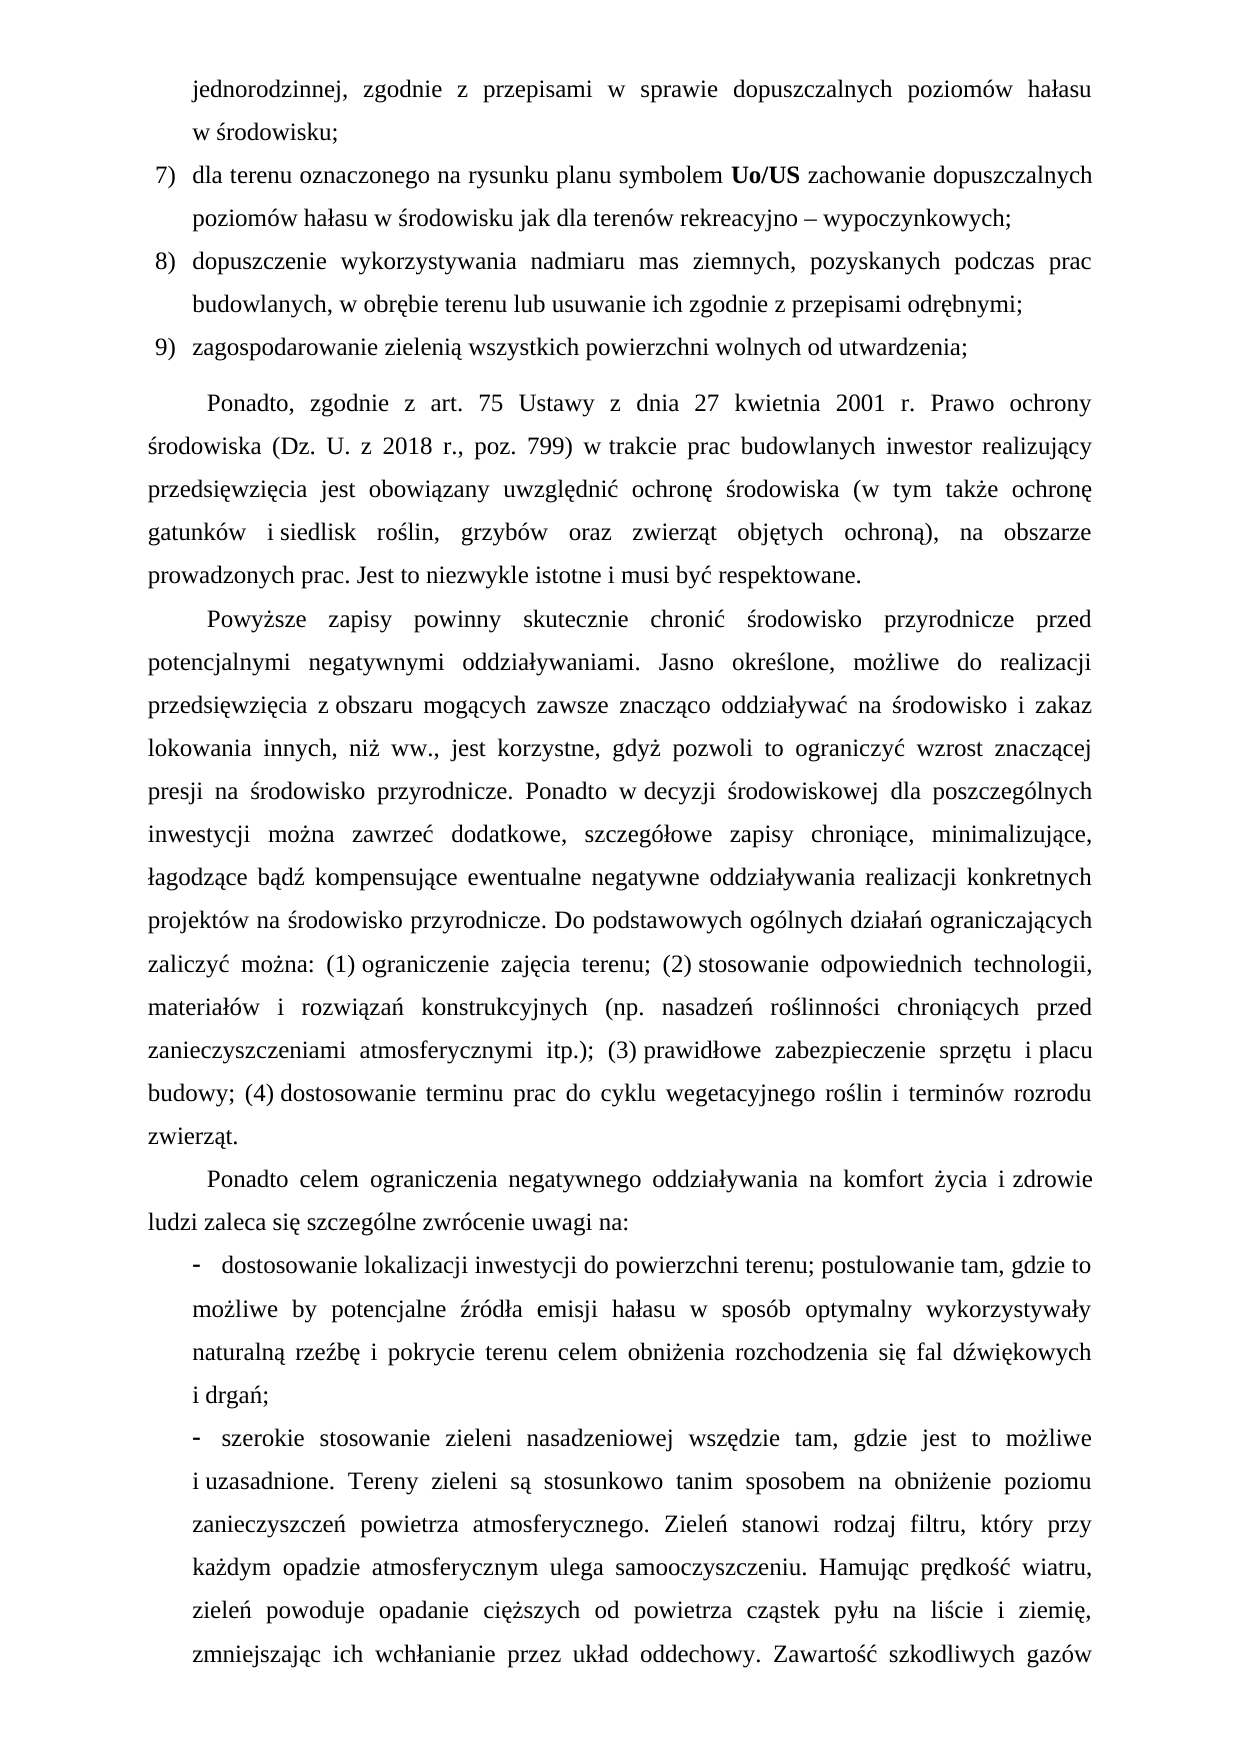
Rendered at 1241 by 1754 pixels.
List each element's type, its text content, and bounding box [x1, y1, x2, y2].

list szerokie stosowanie zieleni nasadzeniowej wszędzie tam, gdzie jest to możliwe i uzasadnione. Tereny zieleni są stosunkowo tanim sposobem na obniżenie poziomu zanieczyszczeń powietrza atmosferycznego. Zieleń stanowi rodzaj filtru, który przy każdym opadzie atmosferycznym ulega samooczyszczeniu. Hamując prędkość wiatru, zieleń powoduje opadanie cięższych od powietrza cząstek pyłu na liście i ziemię, zmniejszając ich wchłanianie przez układ oddechowy. Zawartość szkodliwych gazów [192, 1423, 1093, 1667]
list dostosowanie lokalizacji inwestycji do powierzchni terenu; postulowanie tam, gdzie to możliwe by potencjalne źródła emisji hałasu w sposób optymalny wykorzystywały naturalną rzeźbę i pokrycie terenu celem obniżenia rozchodzenia się fal dźwiękowych i drgań; [192, 1251, 1093, 1409]
text Ponadto, zgodnie z art. 75 Ustawy z dnia 27 kwietnia 2001 r. Prawo ochrony środowiska (Dz. U. z 2018 r., poz. 799) w trakcie prac budowlanych inwestor realizujący przedsięwzięcia jest obowiązany uwzględnić ochronę środowiska (w tym także ochronę gatunków i siedlisk roślin, grzybów oraz zwierząt objętych ochroną), na obszarze prowadzonych prac. Jest to niezwykle istotne i musi być respektowane. [148, 388, 1093, 589]
list jednorodzinnej, zgodnie z przepisami w sprawie dopuszczalnych poziomów hałasu w środowisku; [155, 74, 1093, 146]
list dopuszczenie wykorzystywania nadmiaru mas ziemnych, pozyskanych podczas prac budowlanych, w obrębie terenu lub usuwanie ich zgodnie z przepisami odrębnymi; [155, 246, 1093, 318]
text Powyższe zapisy powinny skutecznie chronić środowisko przyrodnicze przed potencjalnymi negatywnymi oddziaływaniami. Jasno określone, możliwe do realizacji przedsięwzięcia z obszaru mogących zawsze znacząco oddziaływać na środowisko i zakaz lokowania innych, niż ww., jest korzystne, gdyż pozwoli to ograniczyć wzrost znaczącej presji na środowisko przyrodnicze. Ponadto w decyzji środowiskowej dla poszczególnych inwestycji można zawrzeć dodatkowe, szczegółowe zapisy chroniące, minimalizujące, łagodzące bądź kompensujące ewentualne negatywne oddziaływania realizacji konkretnych projektów na środowisko przyrodnicze. Do podstawowych ogólnych działań ograniczających zaliczyć można: (1) ograniczenie zajęcia terenu; (2) stosowanie odpowiednich technologii, materiałów i rozwiązań konstrukcyjnych (np. nasadzeń roślinności chroniących przed zanieczyszczeniami atmosferycznymi itp.); (3) prawidłowe zabezpieczenie sprzętu i placu budowy; (4) dostosowanie terminu prac do cyklu wegetacyjnego roślin i terminów rozrodu zwierząt. [148, 604, 1093, 1150]
list zagospodarowanie zielenią wszystkich powierzchni wolnych od utwardzenia; [155, 332, 1093, 361]
list dla terenu oznaczonego na rysunku planu symbolem Uo/US zachowanie dopuszczalnych poziomów hałasu w środowisku jak dla terenów rekreacyjno – wypoczynkowych; [155, 160, 1093, 232]
text Ponadto celem ograniczenia negatywnego oddziaływania na komfort życia i zdrowie ludzi zaleca się szczególne zwrócenie uwagi na: [148, 1164, 1093, 1236]
